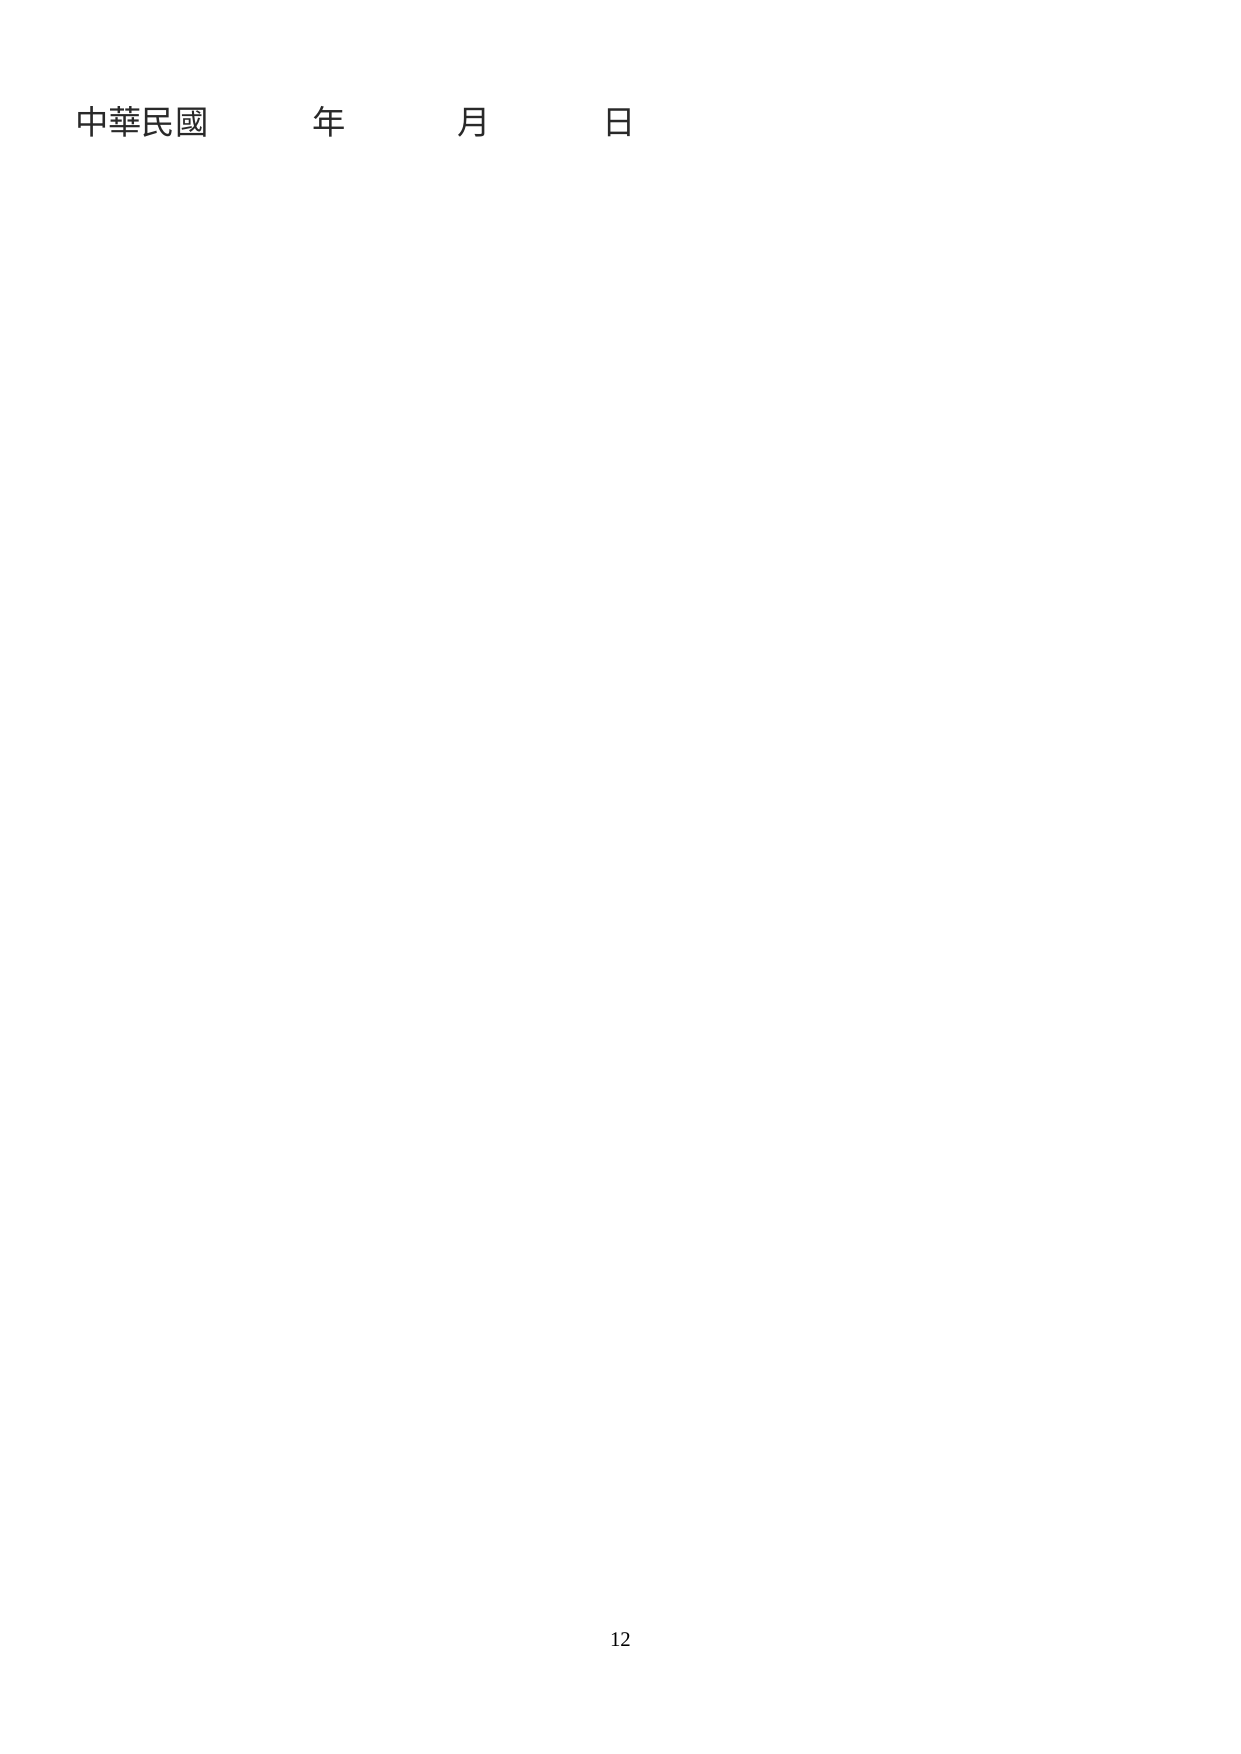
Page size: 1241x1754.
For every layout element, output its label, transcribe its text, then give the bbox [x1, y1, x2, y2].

text 中華民國 年 月 日 [75, 82, 1165, 157]
